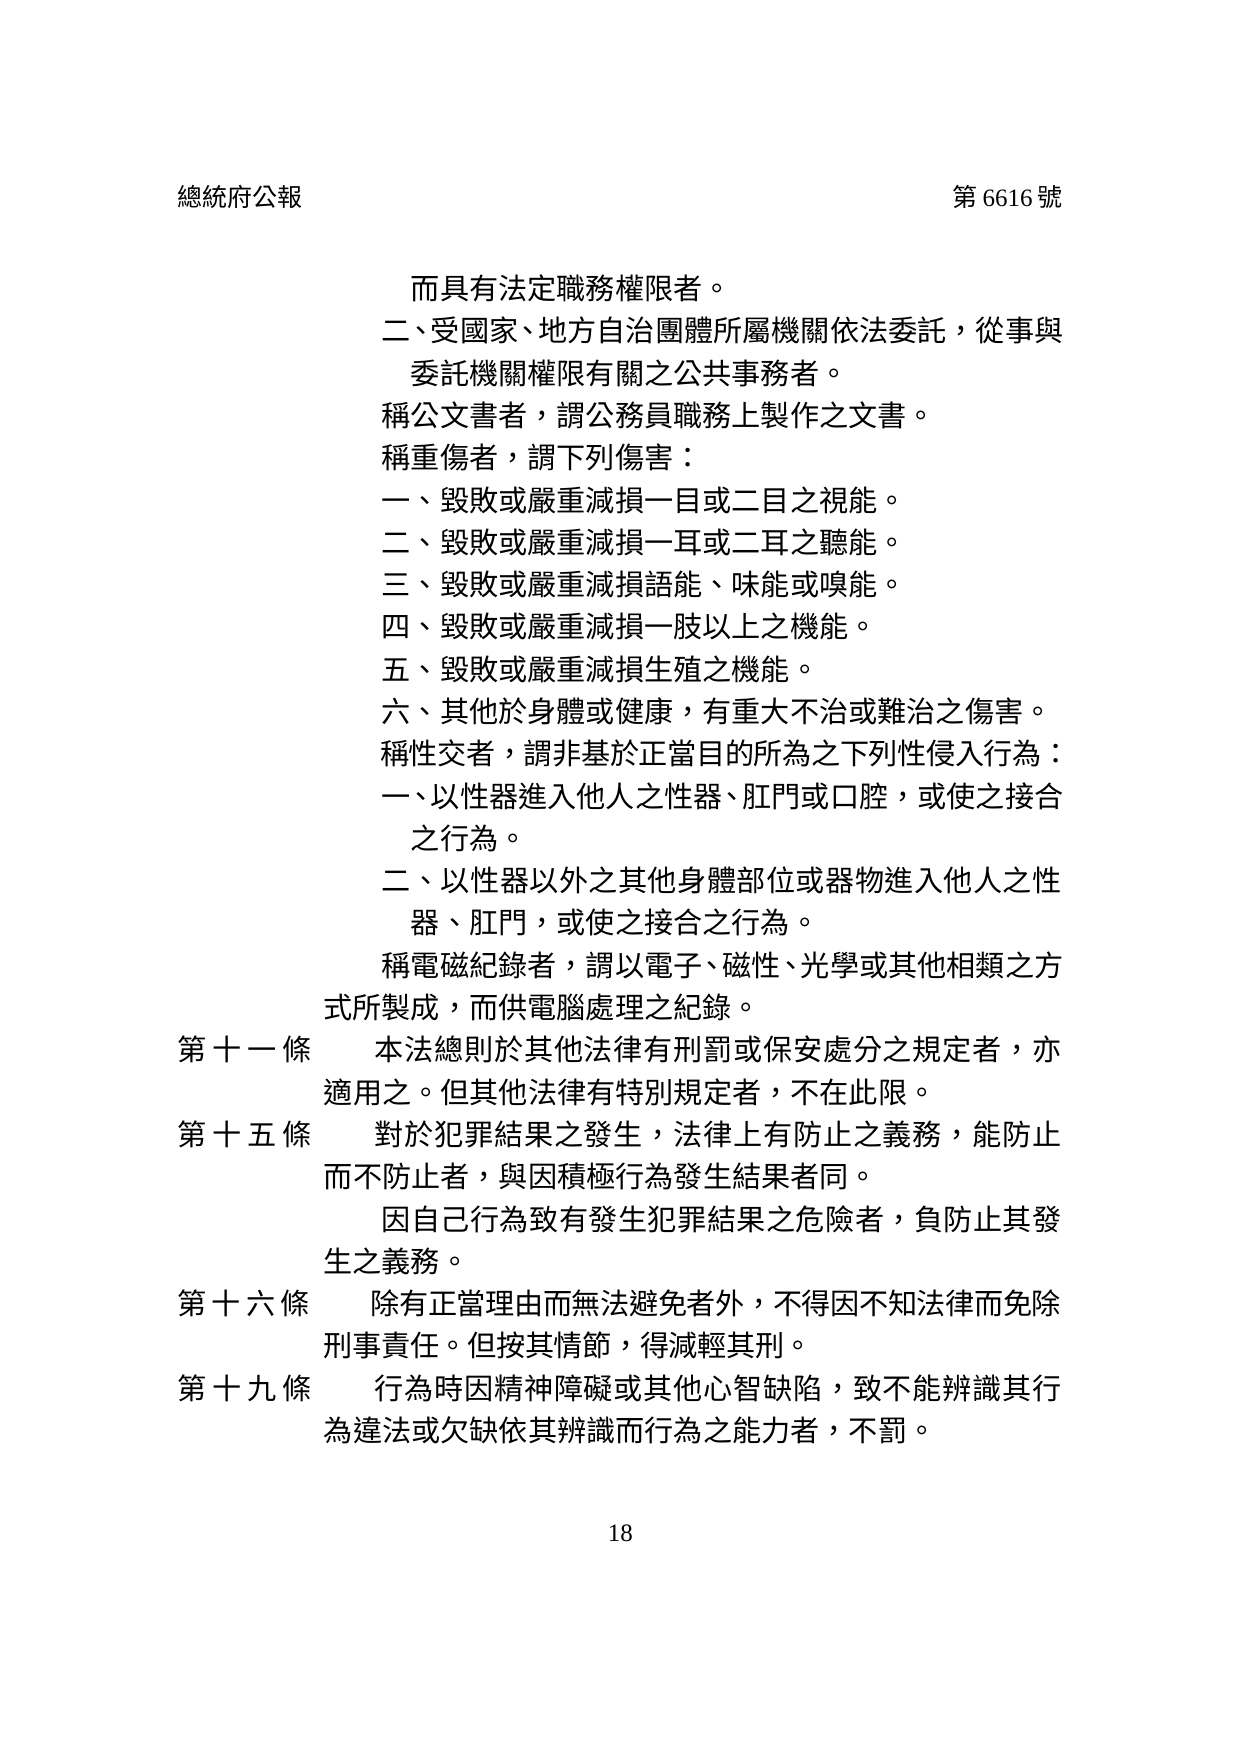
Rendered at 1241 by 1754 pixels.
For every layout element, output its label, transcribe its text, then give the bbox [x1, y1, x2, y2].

text 稱公文書者，謂公務員職務上製作之文書。 [323, 393, 1063, 435]
text 第十九條 行為時因精神障礙或其他心智缺陷，致不能辨識其行為違法或欠缺依其辨識而行為之能力者，不罰。 [177, 1365, 1063, 1450]
text 稱性交者，謂非基於正當目的所為之下列性侵入行為： [323, 731, 1063, 773]
text 五、毀敗或嚴重減損生殖之機能。 [381, 646, 1063, 689]
text 二、毀敗或嚴重減損一耳或二耳之聽能。 [381, 519, 1063, 562]
text 二、以性器以外之其他身體部位或器物進入他人之性器、肛門，或使之接合之行為。 [381, 858, 1063, 942]
text 因自己行為致有發生犯罪結果之危險者，負防止其發生之義務。 [323, 1196, 1063, 1281]
text 第十一條 本法總則於其他法律有刑罰或保安處分之規定者，亦適用之。但其他法律有特別規定者，不在此限。 [177, 1027, 1063, 1112]
text 稱重傷者，謂下列傷害： [323, 435, 1063, 477]
text 三、毀敗或嚴重減損語能、味能或嗅能。 [381, 562, 1063, 604]
text 一、以性器進入他人之性器、肛門或口腔，或使之接合之行為。 [381, 773, 1063, 858]
text 二、受國家、地方自治團體所屬機關依法委託，從事與委託機關權限有關之公共事務者。 [381, 308, 1063, 393]
text 第十五條 對於犯罪結果之發生，法律上有防止之義務，能防止而不防止者，與因積極行為發生結果者同。 [177, 1112, 1063, 1196]
text 稱電磁紀錄者，謂以電子、磁性、光學或其他相類之方式所製成，而供電腦處理之紀錄。 [323, 942, 1063, 1027]
text 四、毀敗或嚴重減損一肢以上之機能。 [381, 604, 1063, 646]
text 一、毀敗或嚴重減損一目或二目之視能。 [381, 477, 1063, 519]
text 而具有法定職務權限者。 [381, 266, 1063, 308]
text 第十六條 除有正當理由而無法避免者外，不得因不知法律而免除刑事責任。但按其情節，得減輕其刑。 [177, 1281, 1063, 1365]
text 六、其他於身體或健康，有重大不治或難治之傷害。 [381, 689, 1063, 731]
